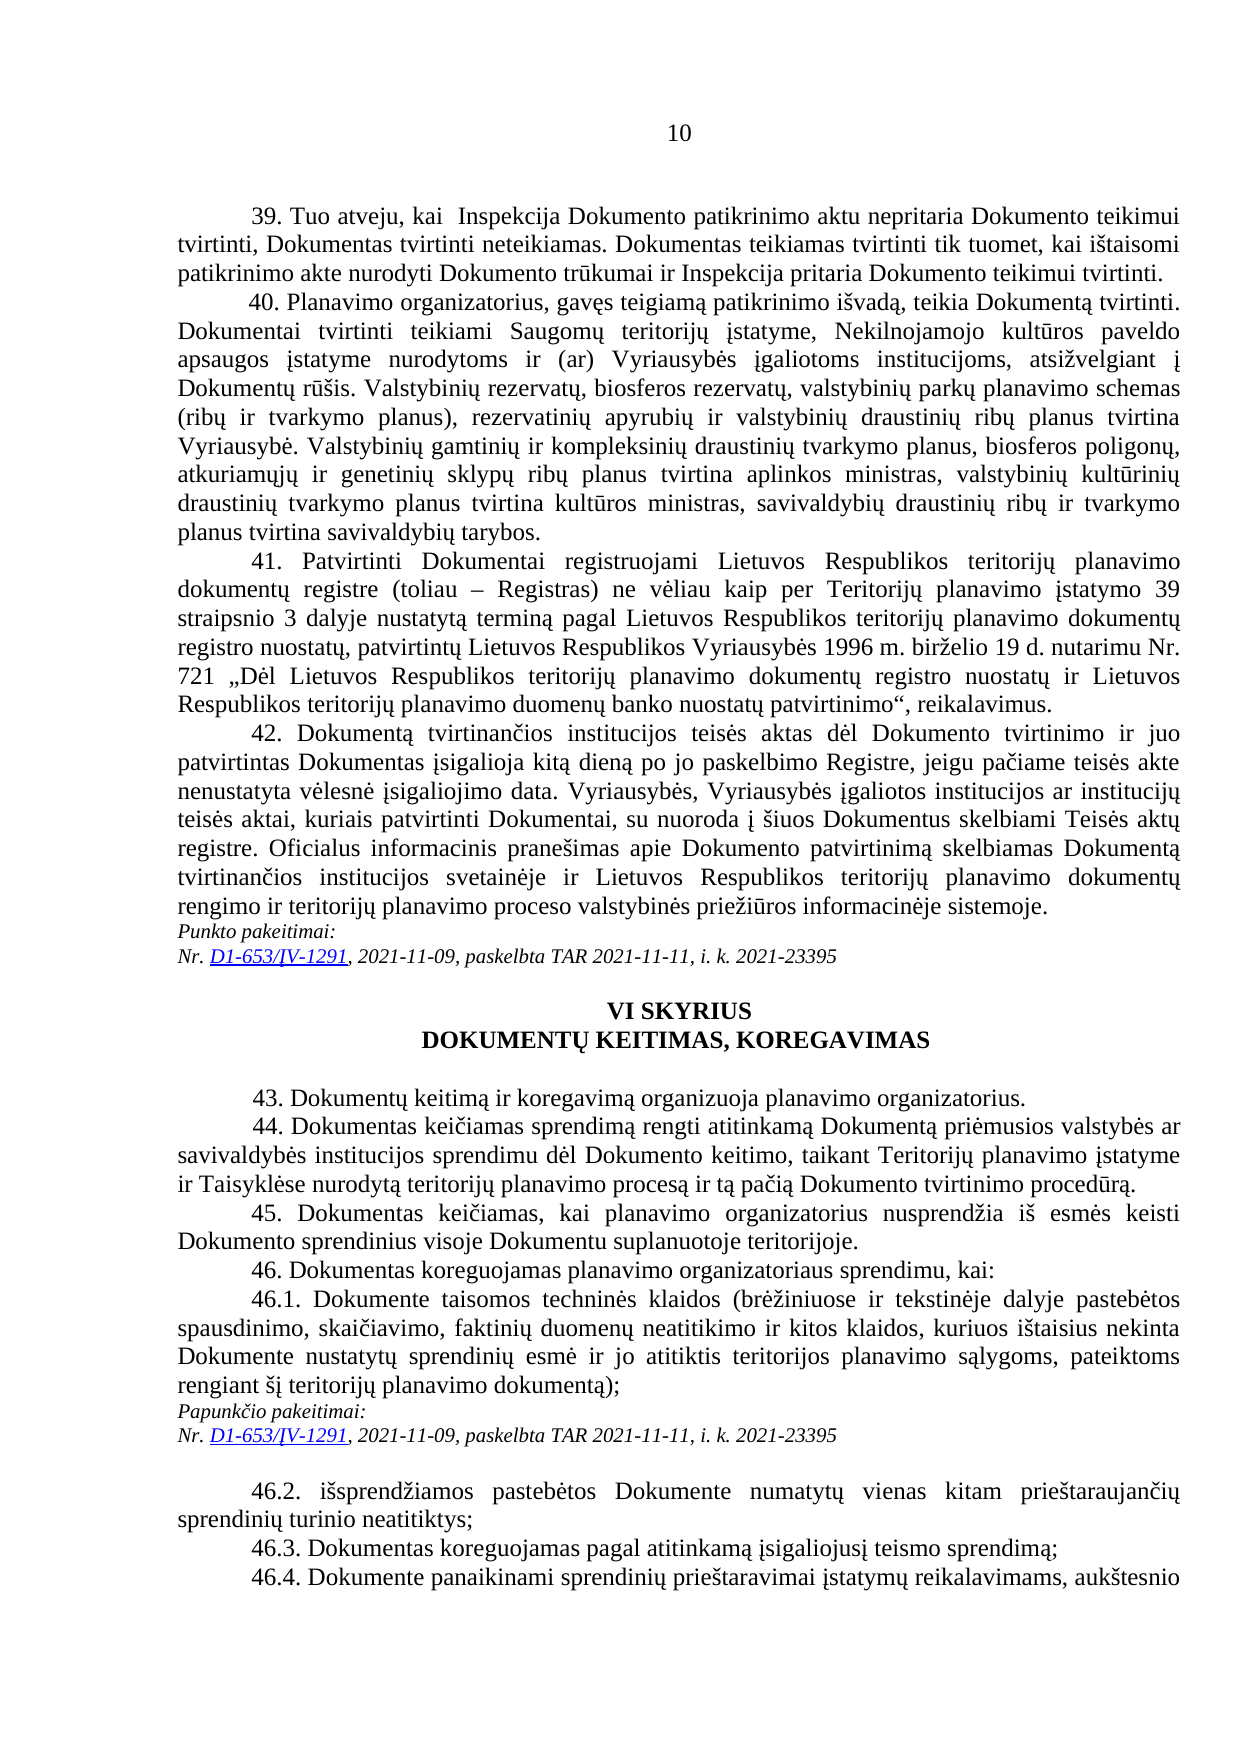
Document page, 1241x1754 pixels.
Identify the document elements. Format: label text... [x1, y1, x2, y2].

text 46.4. Dokumente panaikinami sprendinių prieštaravimai įstatymų reikalavimams, aukštesnio [177, 1562, 1181, 1591]
text 42. Dokumentą tvirtinančios institucijos teisės aktas dėl Dokumento tvirtinimo ir juo patvirtintas Dokumentas įsigalioja kitą dieną po jo paskelbimo Registre, jeigu pačiame teisės akte nenustatyta vėlesnė įsigaliojimo data. Vyriausybės, Vyriausybės įgaliotos institucijos ar institucijų teisės aktai, kuriais patvirtinti Dokumentai, su nuoroda į šiuos Dokumentus skelbiami Teisės aktų registre. Oficialus informacinis pranešimas apie Dokumento patvirtinimą skelbiamas Dokumentą tvirtinančios institucijos svetainėje ir Lietuvos Respublikos teritorijų planavimo dokumentų rengimo ir teritorijų planavimo proceso valstybinės priežiūros informacinėje sistemoje. [177, 718, 1181, 919]
text 43. Dokumentų keitimą ir koregavimą organizuoja planavimo organizatorius. [177, 1083, 1181, 1111]
text 40. Planavimo organizatorius, gavęs teigiamą patikrinimo išvadą, teikia Dokumentą tvirtinti. Dokumentai tvirtinti teikiami Saugomų teritorijų įstatyme, Nekilnojamojo kultūros paveldo apsaugos įstatyme nurodytoms ir (ar) Vyriausybės įgaliotoms institucijoms, atsižvelgiant į Dokumentų rūšis. Valstybinių rezervatų, biosferos rezervatų, valstybinių parkų planavimo schemas (ribų ir tvarkymo planus), rezervatinių apyrubių ir valstybinių draustinių ribų planus tvirtina Vyriausybė. Valstybinių gamtinių ir kompleksinių draustinių tvarkymo planus, biosferos poligonų, atkuriamųjų ir genetinių sklypų ribų planus tvirtina aplinkos ministras, valstybinių kultūrinių draustinių tvarkymo planus tvirtina kultūros ministras, savivaldybių draustinių ribų ir tvarkymo planus tvirtina savivaldybių tarybos. [177, 287, 1181, 546]
text 45. Dokumentas keičiamas, kai planavimo organizatorius nusprendžia iš esmės keisti Dokumento sprendinius visoje Dokumentu suplanuotoje teritorijoje. [177, 1198, 1181, 1255]
text 46. Dokumentas koreguojamas planavimo organizatoriaus sprendimu, kai: [177, 1255, 1181, 1284]
text Nr. D1-653/ĮV-1291, 2021-11-09, paskelbta TAR 2021-11-11, i. k. 2021-23395 [177, 943, 1181, 968]
text 39. Tuo atveju, kai Inspekcija Dokumento patikrinimo aktu nepritaria Dokumento teikimui tvirtinti, Dokumentas tvirtinti neteikiamas. Dokumentas teikiamas tvirtinti tik tuomet, kai ištaisomi patikrinimo akte nurodyti Dokumento trūkumai ir Inspekcija pritaria Dokumento teikimui tvirtinti. [177, 201, 1181, 287]
text Nr. D1-653/ĮV-1291, 2021-11-09, paskelbta TAR 2021-11-11, i. k. 2021-23395 [177, 1423, 1181, 1447]
text VI SKYRIUS [177, 996, 1181, 1025]
text Punkto pakeitimai: [177, 919, 1181, 943]
text 46.3. Dokumentas koreguojamas pagal atitinkamą įsigaliojusį teismo sprendimą; [177, 1533, 1181, 1562]
text 41. Patvirtinti Dokumentai registruojami Lietuvos Respublikos teritorijų planavimo dokumentų registre (toliau – Registras) ne vėliau kaip per Teritorijų planavimo įstatymo 39 straipsnio 3 dalyje nustatytą terminą pagal Lietuvos Respublikos teritorijų planavimo dokumentų registro nuostatų, patvirtintų Lietuvos Respublikos Vyriausybės 1996 m. birželio 19 d. nutarimu Nr. 721 „Dėl Lietuvos Respublikos teritorijų planavimo dokumentų registro nuostatų ir Lietuvos Respublikos teritorijų planavimo duomenų banko nuostatų patvirtinimo“, reikalavimus. [177, 546, 1181, 718]
text Papunkčio pakeitimai: [177, 1399, 1181, 1423]
text 46.1. Dokumente taisomos techninės klaidos (brėžiniuose ir tekstinėje dalyje pastebėtos spausdinimo, skaičiavimo, faktinių duomenų neatitikimo ir kitos klaidos, kuriuos ištaisius nekinta Dokumente nustatytų sprendinių esmė ir jo atitiktis teritorijos planavimo sąlygoms, pateiktoms rengiant šį teritorijų planavimo dokumentą); [177, 1284, 1181, 1399]
text 44. Dokumentas keičiamas sprendimą rengti atitinkamą Dokumentą priėmusios valstybės ar savivaldybės institucijos sprendimu dėl Dokumento keitimo, taikant Teritorijų planavimo įstatyme ir Taisyklėse nurodytą teritorijų planavimo procesą ir tą pačią Dokumento tvirtinimo procedūrą. [177, 1111, 1181, 1198]
text 46.2. išsprendžiamos pastebėtos Dokumente numatytų vienas kitam prieštaraujančių sprendinių turinio neatitiktys; [177, 1476, 1181, 1533]
text DOKUMENTŲ KEITIMAS, KOREGAVIMAS [177, 1025, 1181, 1054]
